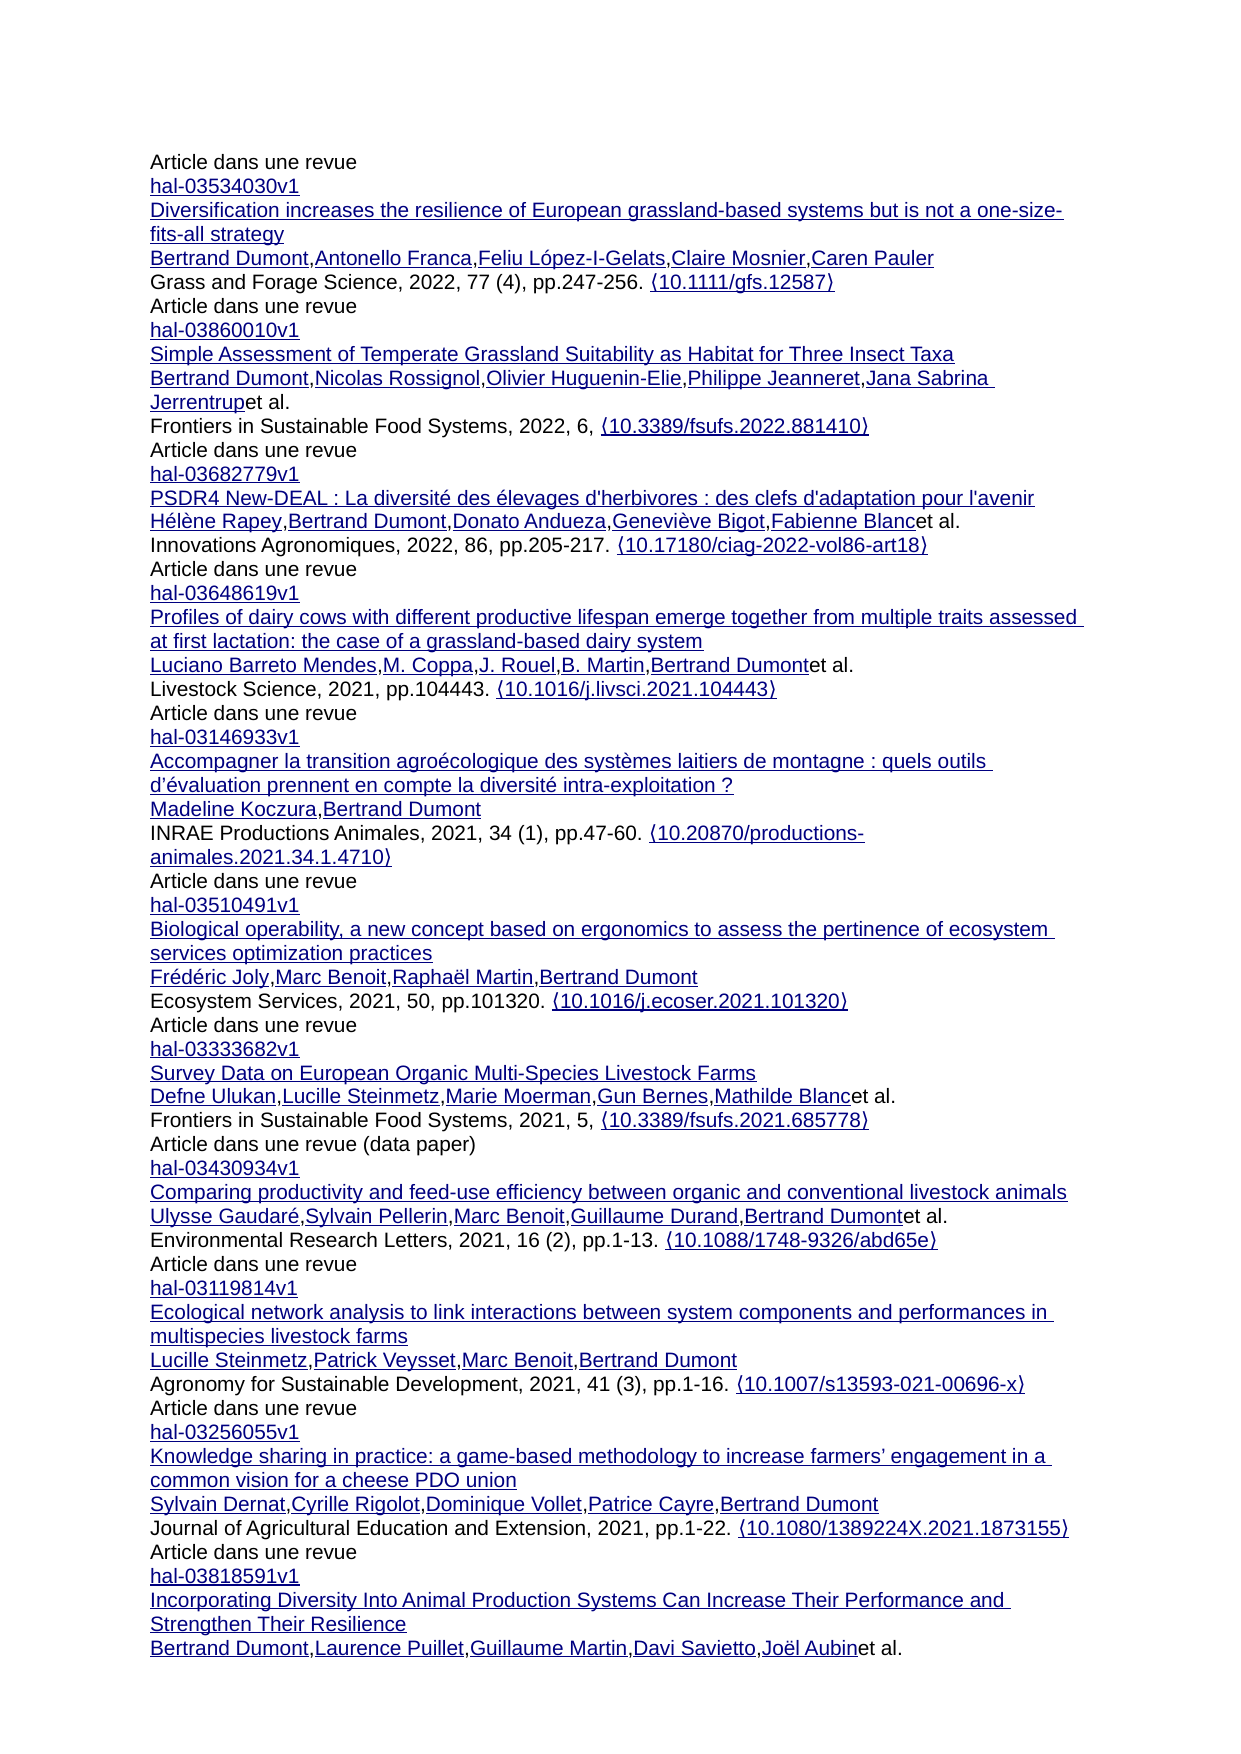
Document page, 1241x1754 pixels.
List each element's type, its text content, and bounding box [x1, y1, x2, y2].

table_cell PSDR4 New-DEAL : La diversité des élevages d'herbivores : des clefs d'adaptation pour l'avenir Hélène Rapey,Bertrand Dumont,Donato Andueza,Geneviève Bigot,Fabienne Blancet al. Innovations Agronomiques, 2022, 86, pp.205-217. ⟨10.17180/ciag-2022-vol86-art18⟩ Article dans une revue hal-03648619v1 [150, 485, 1090, 605]
table_cell Profiles of dairy cows with different productive lifespan emerge together from multiple traits assessed at first lactation: the case of a grassland-based dairy system Luciano Barreto Mendes,M. Coppa,J. Rouel,B. Martin,Bertrand Dumontet al. Livestock Science, 2021, pp.104443. ⟨10.1016/j.livsci.2021.104443⟩ Article dans une revue hal-03146933v1 [150, 605, 1090, 749]
table_cell Survey Data on European Organic Multi-Species Livestock Farms Defne Ulukan,Lucille Steinmetz,Marie Moerman,Gun Bernes,Mathilde Blancet al. Frontiers in Sustainable Food Systems, 2021, 5, ⟨10.3389/fsufs.2021.685778⟩ Article dans une revue (data paper) hal-03430934v1 [150, 1060, 1090, 1180]
table_cell Ecological network analysis to link interactions between system components and performances in multispecies livestock farms Lucille Steinmetz,Patrick Veysset,Marc Benoit,Bertrand Dumont Agronomy for Sustainable Development, 2021, 41 (3), pp.1-16. ⟨10.1007/s13593-021-00696-x⟩ Article dans une revue hal-03256055v1 [150, 1300, 1090, 1444]
table_cell Accompagner la transition agroécologique des systèmes laitiers de montagne : quels outils d’évaluation prennent en compte la diversité intra-exploitation ? Madeline Koczura,Bertrand Dumont INRAE Productions Animales, 2021, 34 (1), pp.47-60. ⟨10.20870/productions-animales.2021.34.1.4710⟩ Article dans une revue hal-03510491v1 [150, 749, 1090, 917]
table_cell Knowledge sharing in practice: a game-based methodology to increase farmers’ engagement in a common vision for a cheese PDO union Sylvain Dernat,Cyrille Rigolot,Dominique Vollet,Patrice Cayre,Bertrand Dumont Journal of Agricultural Education and Extension, 2021, pp.1-22. ⟨10.1080/1389224X.2021.1873155⟩ Article dans une revue hal-03818591v1 [150, 1444, 1090, 1587]
table_cell Comparing productivity and feed-use efficiency between organic and conventional livestock animals Ulysse Gaudaré,Sylvain Pellerin,Marc Benoit,Guillaume Durand,Bertrand Dumontet al. Environmental Research Letters, 2021, 16 (2), pp.1-13. ⟨10.1088/1748-9326/abd65e⟩ Article dans une revue hal-03119814v1 [150, 1180, 1090, 1300]
table_cell Incorporating Diversity Into Animal Production Systems Can Increase Their Performance and Strengthen Their Resilience Bertrand Dumont,Laurence Puillet,Guillaume Martin,Davi Savietto,Joël Aubinet al. [150, 1588, 1090, 1659]
table_cell Simple Assessment of Temperate Grassland Suitability as Habitat for Three Insect Taxa Bertrand Dumont,Nicolas Rossignol,Olivier Huguenin-Elie,Philippe Jeanneret,Jana Sabrina Jerrentrupet al. Frontiers in Sustainable Food Systems, 2022, 6, ⟨10.3389/fsufs.2022.881410⟩ Article dans une revue hal-03682779v1 [150, 342, 1090, 485]
table_cell Article dans une revue hal-03534030v1 [150, 150, 1090, 198]
table_cell Diversification increases the resilience of European grassland‐based systems but is not a one‐size‐fits‐all strategy Bertrand Dumont,Antonello Franca,Feliu López-I-Gelats,Claire Mosnier,Caren Pauler Grass and Forage Science, 2022, 77 (4), pp.247-256. ⟨10.1111/gfs.12587⟩ Article dans une revue hal-03860010v1 [150, 198, 1090, 342]
table_cell Biological operability, a new concept based on ergonomics to assess the pertinence of ecosystem services optimization practices Frédéric Joly,Marc Benoit,Raphaël Martin,Bertrand Dumont Ecosystem Services, 2021, 50, pp.101320. ⟨10.1016/j.ecoser.2021.101320⟩ Article dans une revue hal-03333682v1 [150, 917, 1090, 1060]
